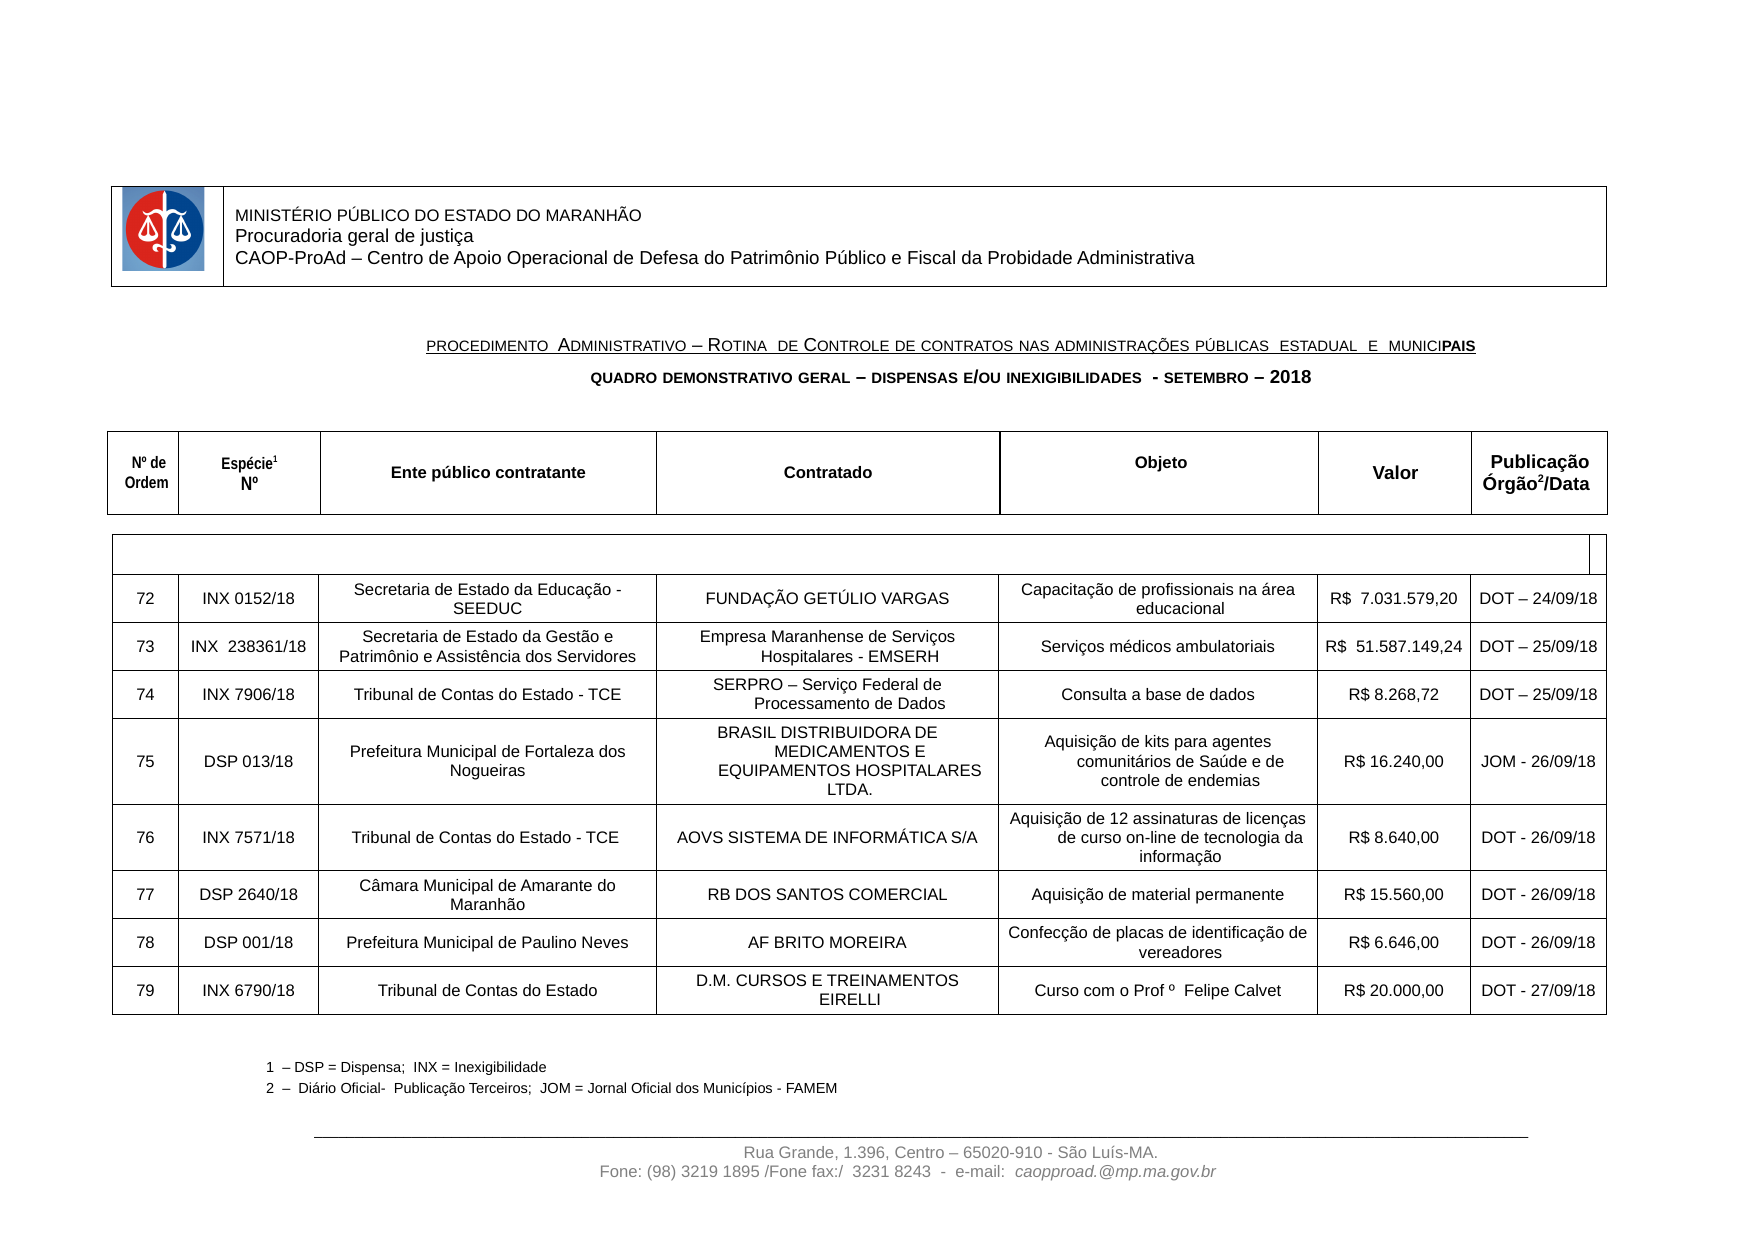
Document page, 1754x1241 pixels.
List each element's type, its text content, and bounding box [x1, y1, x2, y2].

table_cell 77 [113, 871, 178, 918]
table_cell DOT – 25/09/18 [1471, 623, 1606, 670]
table_cell BRASIL DISTRIBUIDORA DE MEDICAMENTOS E EQUIPAMENTOS HOSPITALARES LTDA. [657, 719, 998, 803]
table_cell INX 7906/18 [179, 671, 318, 717]
table_cell FUNDAÇÃO GETÚLIO VARGAS [657, 575, 998, 622]
table_cell Secretaria de Estado da Gestão e Patrimônio e Assistência dos Servidores [319, 623, 656, 670]
table_cell R$ 20.000,00 [1318, 967, 1470, 1013]
table_cell Tribunal de Contas do Estado - TCE [319, 671, 656, 717]
table_cell Aquisição de material permanente [999, 871, 1317, 918]
table_cell DOT - 26/09/18 [1471, 871, 1606, 918]
table_cell Tribunal de Contas do Estado - TCE [319, 805, 656, 870]
table_cell 79 [113, 967, 178, 1013]
table_cell 74 [113, 671, 178, 717]
table_cell DOT - 26/09/18 [1471, 919, 1606, 966]
table_header [113, 535, 1589, 574]
table_cell 73 [113, 623, 178, 670]
table_cell Confecção de placas de identificação de vereadores [999, 919, 1317, 966]
table_cell Prefeitura Municipal de Paulino Neves [319, 919, 656, 966]
table_cell Curso com o Prof º Felipe Calvet [999, 967, 1317, 1013]
table_cell 72 [113, 575, 178, 622]
table_cell 78 [113, 919, 178, 966]
table_cell Capacitação de profissionais na área educacional [999, 575, 1317, 622]
table_cell RB DOS SANTOS COMERCIAL [657, 871, 998, 918]
table_cell Tribunal de Contas do Estado [319, 967, 656, 1013]
table_cell Câmara Municipal de Amarante do Maranhão [319, 871, 656, 918]
table_cell 75 [113, 719, 178, 803]
table_header [1590, 535, 1606, 574]
table_cell DSP 001/18 [179, 919, 318, 966]
table_cell INX 238361/18 [179, 623, 318, 670]
table_cell Aquisição de kits para agentes comunitários de Saúde e de controle de endemias [999, 719, 1317, 803]
table_cell DSP 013/18 [179, 719, 318, 803]
table_cell DOT – 25/09/18 [1471, 671, 1606, 717]
table_cell Empresa Maranhense de Serviços Hospitalares - EMSERH [657, 623, 998, 670]
table_cell 76 [113, 805, 178, 870]
table_cell Serviços médicos ambulatoriais [999, 623, 1317, 670]
table_cell INX 7571/18 [179, 805, 318, 870]
table_cell R$ 15.560,00 [1318, 871, 1470, 918]
table_cell R$ 51.587.149,24 [1318, 623, 1470, 670]
table_cell Aquisição de 12 assinaturas de licenças de curso on-line de tecnologia da informação [999, 805, 1317, 870]
table_cell DOT - 26/09/18 [1471, 805, 1606, 870]
table_cell R$ 8.640,00 [1318, 805, 1470, 870]
table_cell Consulta a base de dados [999, 671, 1317, 717]
table_cell D.M. CURSOS E TREINAMENTOS EIRELLI [657, 967, 998, 1013]
table_cell R$ 6.646,00 [1318, 919, 1470, 966]
table_cell DOT - 27/09/18 [1471, 967, 1606, 1013]
table_cell INX 6790/18 [179, 967, 318, 1013]
table_cell AOVS SISTEMA DE INFORMÁTICA S/A [657, 805, 998, 870]
picture [122, 187, 205, 271]
table_cell SERPRO – Serviço Federal de Processamento de Dados [657, 671, 998, 717]
table_cell JOM - 26/09/18 [1471, 719, 1606, 803]
table_cell DOT – 24/09/18 [1471, 575, 1606, 622]
table_cell R$ 16.240,00 [1318, 719, 1470, 803]
table_cell DSP 2640/18 [179, 871, 318, 918]
table_cell Prefeitura Municipal de Fortaleza dos Nogueiras [319, 719, 656, 803]
table_cell Secretaria de Estado da Educação - SEEDUC [319, 575, 656, 622]
table_cell R$ 7.031.579,20 [1318, 575, 1470, 622]
table_cell R$ 8.268,72 [1318, 671, 1470, 717]
table_cell INX 0152/18 [179, 575, 318, 622]
table_cell AF BRITO MOREIRA [657, 919, 998, 966]
